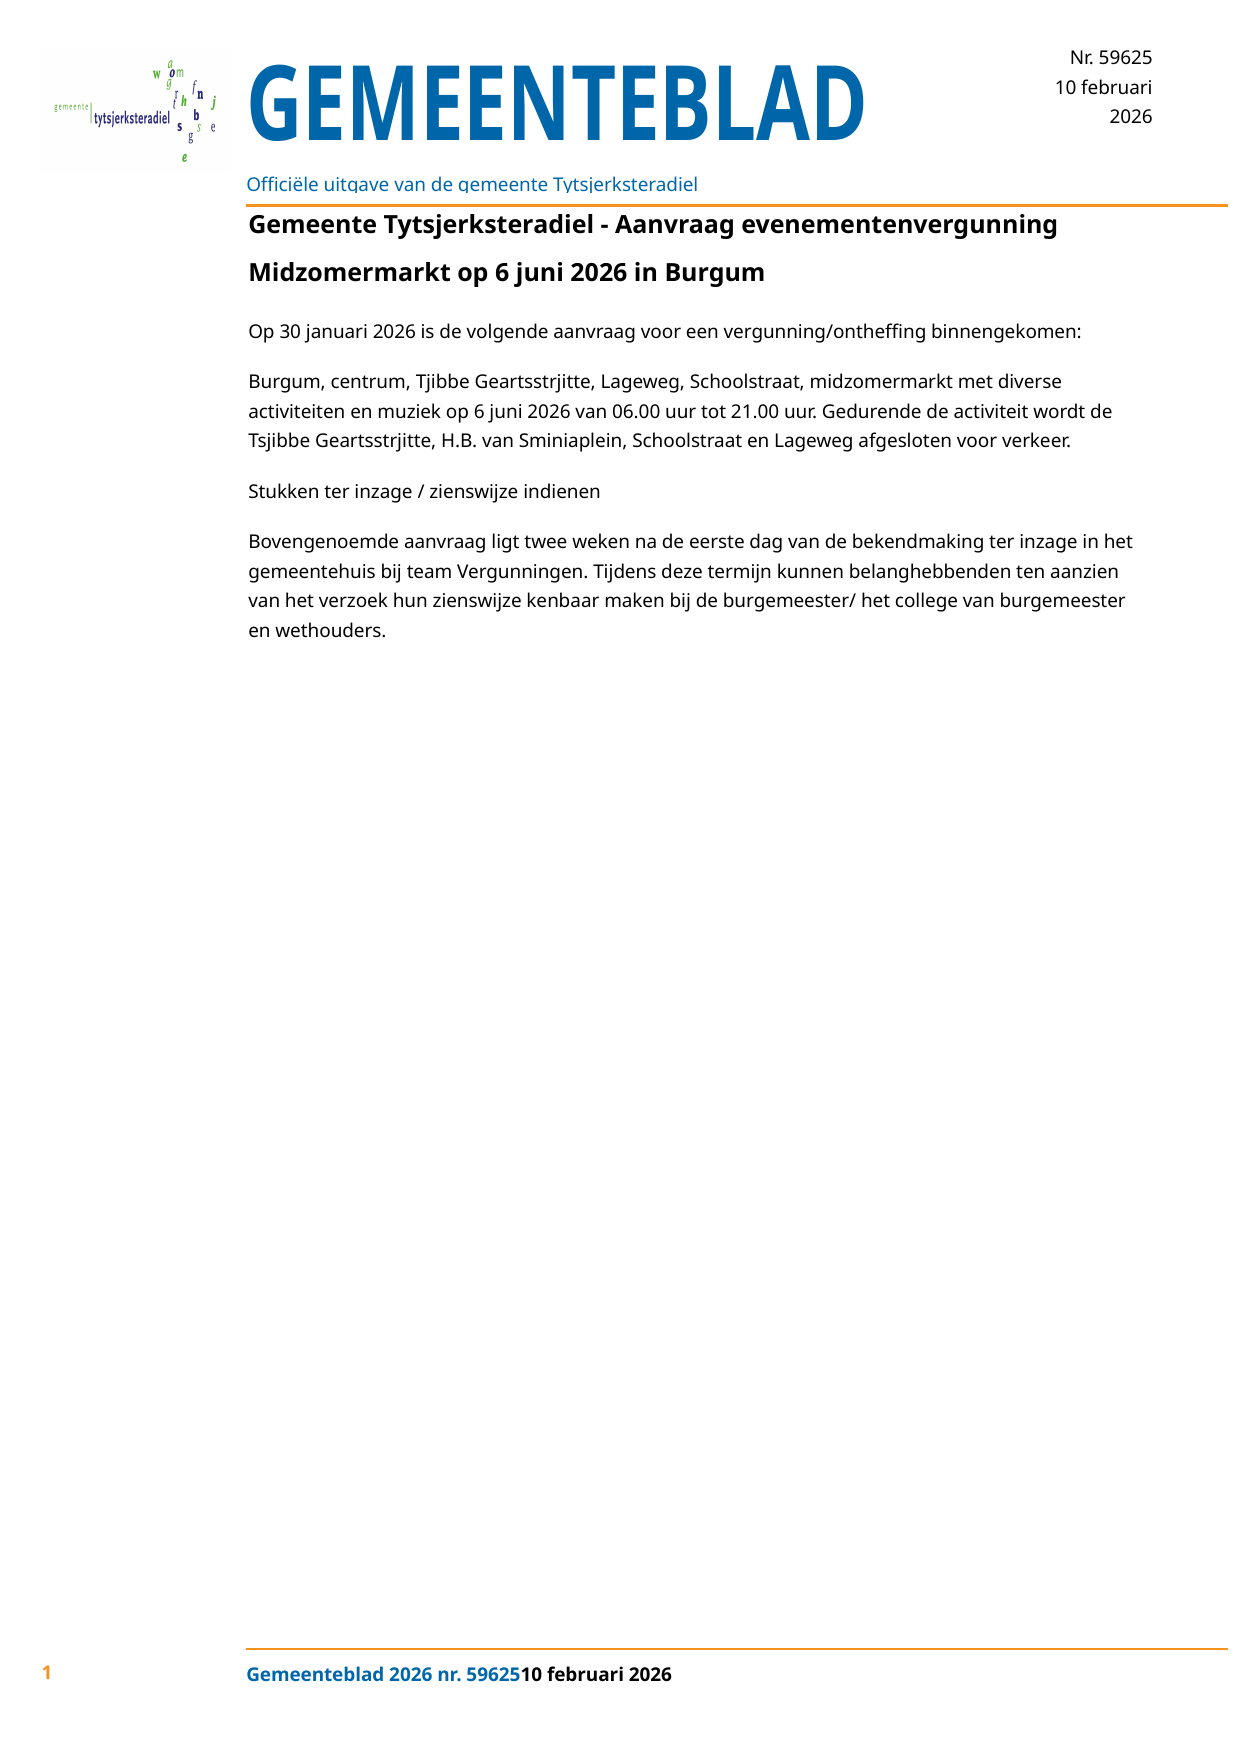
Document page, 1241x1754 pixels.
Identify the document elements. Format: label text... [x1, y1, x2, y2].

text Bovengenoemde aanvraag ligt twee weken na de eerste dag van de bekendmaking ter inzage in het gemeentehuis bij team Vergunningen. Tijdens deze termijn kunnen belanghebbenden ten aanzien van het verzoek hun zienswijze kenbaar maken bij de burgemeester/ het college van burgemeester en wethouders. [248, 528, 1152, 643]
text Stukken ter inzage / zienswijze indienen [248, 478, 1152, 504]
text Gemeente Tytsjerksteradiel - Aanvraag evenementenvergunning Midzomermarkt op 6 juni 2026 in Burgum [248, 207, 1152, 288]
text Op 30 januari 2026 is de volgende aanvraag voor een vergunning/ontheffing binnengekomen: [248, 318, 1152, 344]
picture [41, 47, 231, 172]
text Burgum, centrum, Tjibbe Geartsstrjitte, Lageweg, Schoolstraat, midzomermarkt met diverse activiteiten en muziek op 6 juni 2026 van 06.00 uur tot 21.00 uur. Gedurende de activiteit wordt de Tsjibbe Geartsstrjitte, H.B. van Sminiaplein, Schoolstraat en Lageweg afgesloten voor verkeer. [248, 368, 1152, 453]
